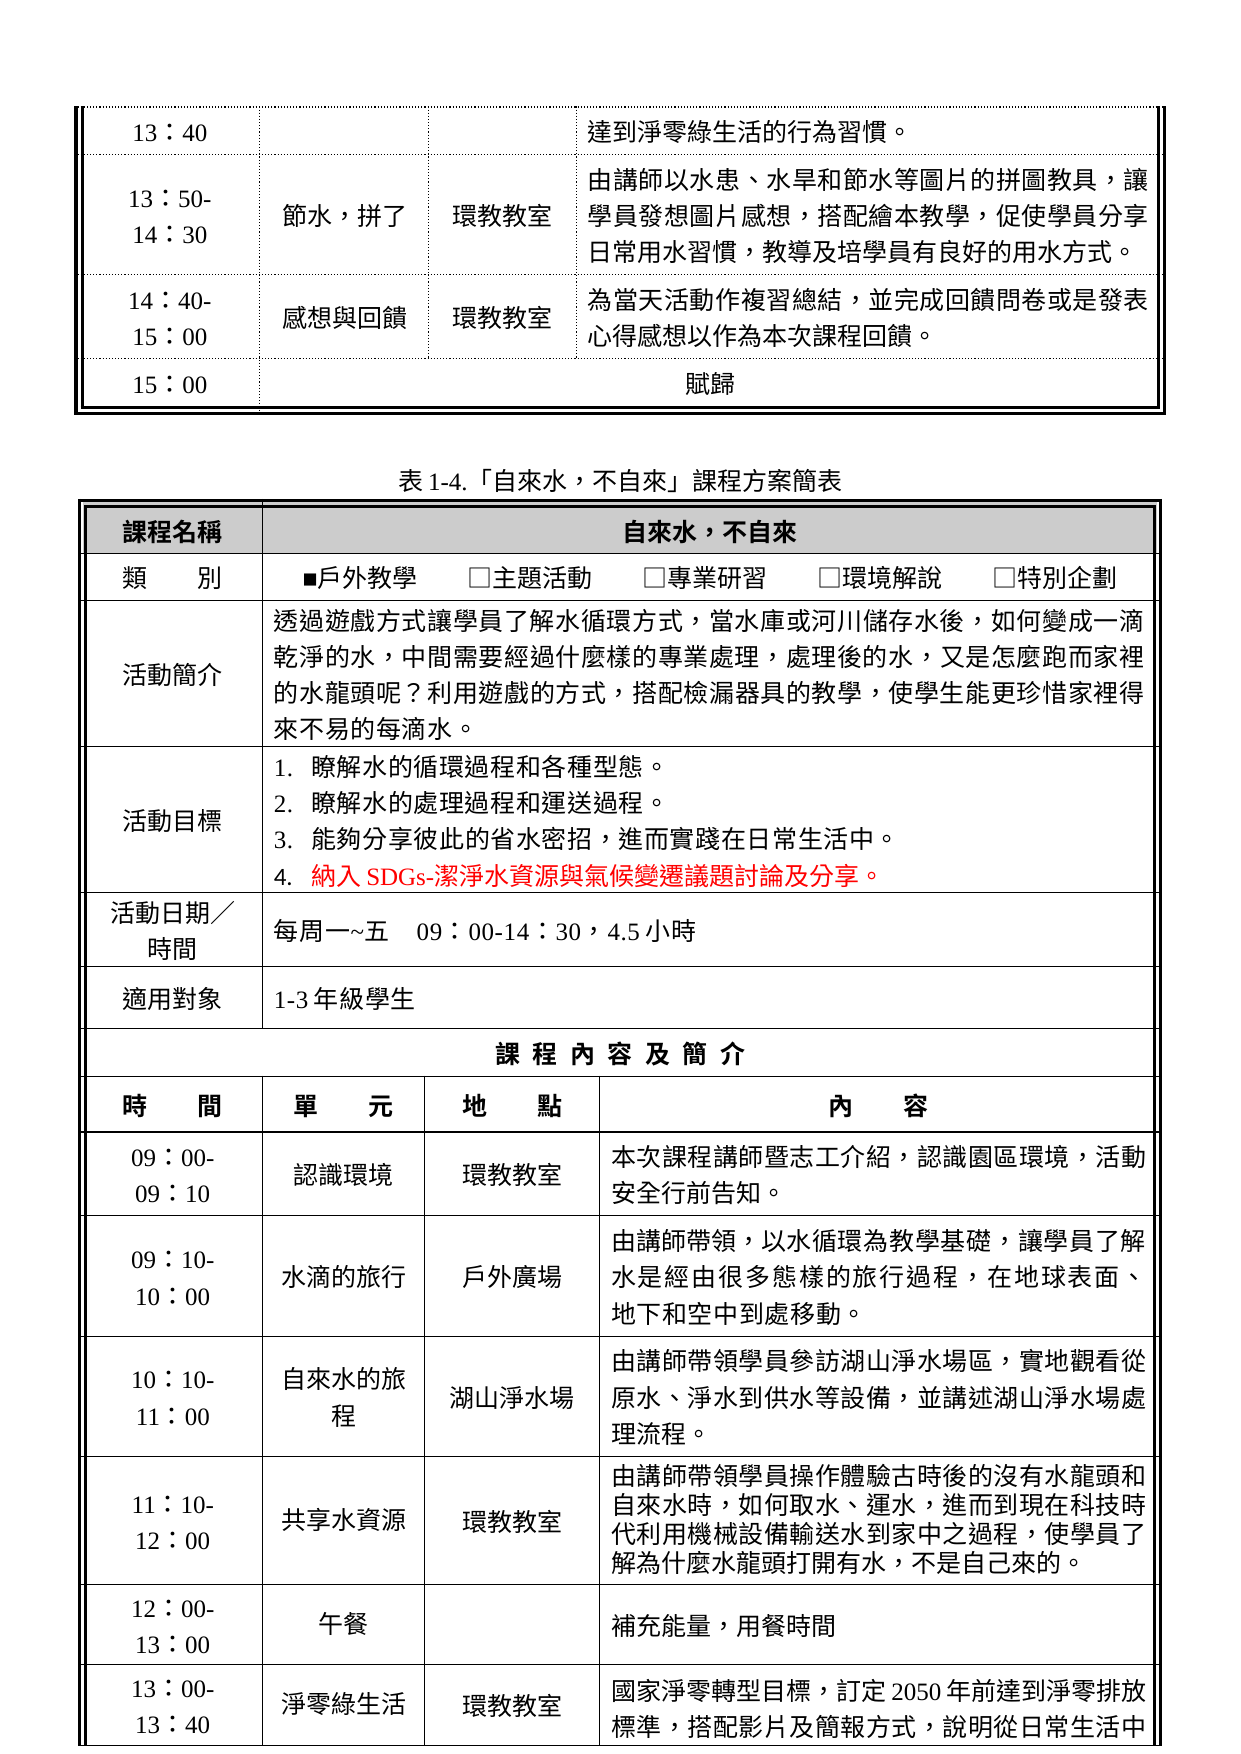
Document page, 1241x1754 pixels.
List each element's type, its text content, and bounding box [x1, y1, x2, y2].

table_cell 課 程 內 容 及 簡 介 [87, 1029, 1153, 1076]
table_cell 自來水的旅程 [263, 1337, 424, 1456]
table_cell 由講師以水患、水旱和節水等圖片的拼圖教具，讓學員發想圖片感想，搭配繪本教學，促使學員分享日常用水習慣，教導及培學員有良好的用水方式。 [576, 154, 1157, 274]
table_cell 13：50- 14：30 [84, 154, 260, 274]
text 表1-4.「自來水，不自來」課程方案簡表 [118, 457, 1122, 499]
table_cell 時 間 [87, 1077, 262, 1131]
table_cell 水滴的旅行 [263, 1216, 424, 1336]
table_cell 為當天活動作複習總結，並完成回饋問卷或是發表心得感想以作為本次課程回饋。 [576, 274, 1157, 358]
table_header 自來水，不自來 [263, 502, 1157, 553]
table_header 課程名稱 [83, 502, 262, 553]
table_cell 1-3年級學生 [263, 967, 1153, 1028]
table_cell 適用對象 [87, 967, 262, 1028]
table_cell 活動日期／ 時間 [87, 893, 262, 966]
table_cell 賦歸 [260, 358, 1157, 406]
table_cell 本次課程講師暨志工介紹，認識園區環境，活動安全行前告知。 [600, 1133, 1153, 1215]
table_cell 午餐 [263, 1585, 424, 1664]
table_cell 透過遊戲方式讓學員了解水循環方式，當水庫或河川儲存水後，如何變成一滴乾淨的水，中間需要經過什麼樣的專業處理，處理後的水，又是怎麼跑而家裡的水龍頭呢？利用遊戲的方式，搭配檢漏器具的教學，使學生能更珍惜家裡得來不易的每滴水。 [263, 601, 1153, 746]
table_cell 達到淨零綠生活的行為習慣。 [576, 106, 1157, 154]
table_cell 環教教室 [429, 274, 576, 358]
table_cell 瞭解水的循環過程和各種型態。 瞭解水的處理過程和運送過程。 能夠分享彼此的省水密招，進而實踐在日常生活中。 納入SDGs-潔淨水資源與氣候變遷議題討論及分享。 [263, 747, 1153, 892]
table_cell 戶外廣場 [425, 1216, 599, 1336]
table_cell 由講師帶領，以水循環為教學基礎，讓學員了解水是經由很多態樣的旅行過程，在地球表面、地下和空中到處移動。 [600, 1216, 1153, 1336]
table_cell 10：10- 11：00 [87, 1337, 262, 1456]
table_cell 節水，拼了 [260, 154, 429, 274]
table_cell 09：00- 09：10 [87, 1133, 262, 1215]
table_cell 補充能量，用餐時間 [600, 1585, 1153, 1664]
table_cell 認識環境 [263, 1133, 424, 1215]
table_cell 地 點 [425, 1077, 599, 1131]
table_cell ■戶外教學 □主題活動 □專業研習 □環境解說 □特別企劃 [263, 554, 1153, 600]
table_cell 感想與回饋 [260, 274, 429, 358]
table_cell [260, 106, 429, 154]
table_cell [425, 1585, 599, 1664]
table_cell 環教教室 [429, 154, 576, 274]
table_cell 由講師帶領學員參訪湖山淨水場區，實地觀看從原水、淨水到供水等設備，並講述湖山淨水場處理流程。 [600, 1337, 1153, 1456]
table_cell 活動簡介 [87, 601, 262, 746]
table_cell 09：10- 10：00 [87, 1216, 262, 1336]
table_cell 國家淨零轉型目標，訂定2050年前達到淨零排放標準，搭配影片及簡報方式，說明從日常生活中 [600, 1665, 1153, 1744]
table_cell 由講師帶領學員操作體驗古時後的沒有水龍頭和自來水時，如何取水、運水，進而到現在科技時代利用機械設備輸送水到家中之過程，使學員了解為什麼水龍頭打開有水，不是自己來的。 [600, 1457, 1153, 1584]
table_cell 每周一~五 09：00-14：30，4.5小時 [263, 893, 1153, 966]
table_cell 單 元 [263, 1077, 424, 1131]
table_cell 15：00 [84, 358, 260, 406]
table_cell 環教教室 [425, 1133, 599, 1215]
table_cell 內 容 [600, 1077, 1153, 1131]
table_cell 11：10- 12：00 [87, 1457, 262, 1584]
table_cell 環教教室 [425, 1665, 599, 1744]
table_cell 湖山淨水場 [425, 1337, 599, 1456]
table_cell 淨零綠生活 [263, 1665, 424, 1744]
table_cell 環教教室 [425, 1457, 599, 1584]
table_cell 共享水資源 [263, 1457, 424, 1584]
table_cell 14：40- 15：00 [84, 274, 260, 358]
table_cell 13：40 [84, 106, 260, 154]
table_cell 12：00- 13：00 [87, 1585, 262, 1664]
table_cell [429, 106, 576, 154]
table_cell 活動目標 [87, 747, 262, 892]
table_cell 類 別 [87, 554, 262, 600]
table_cell 13：00- 13：40 [87, 1665, 262, 1744]
